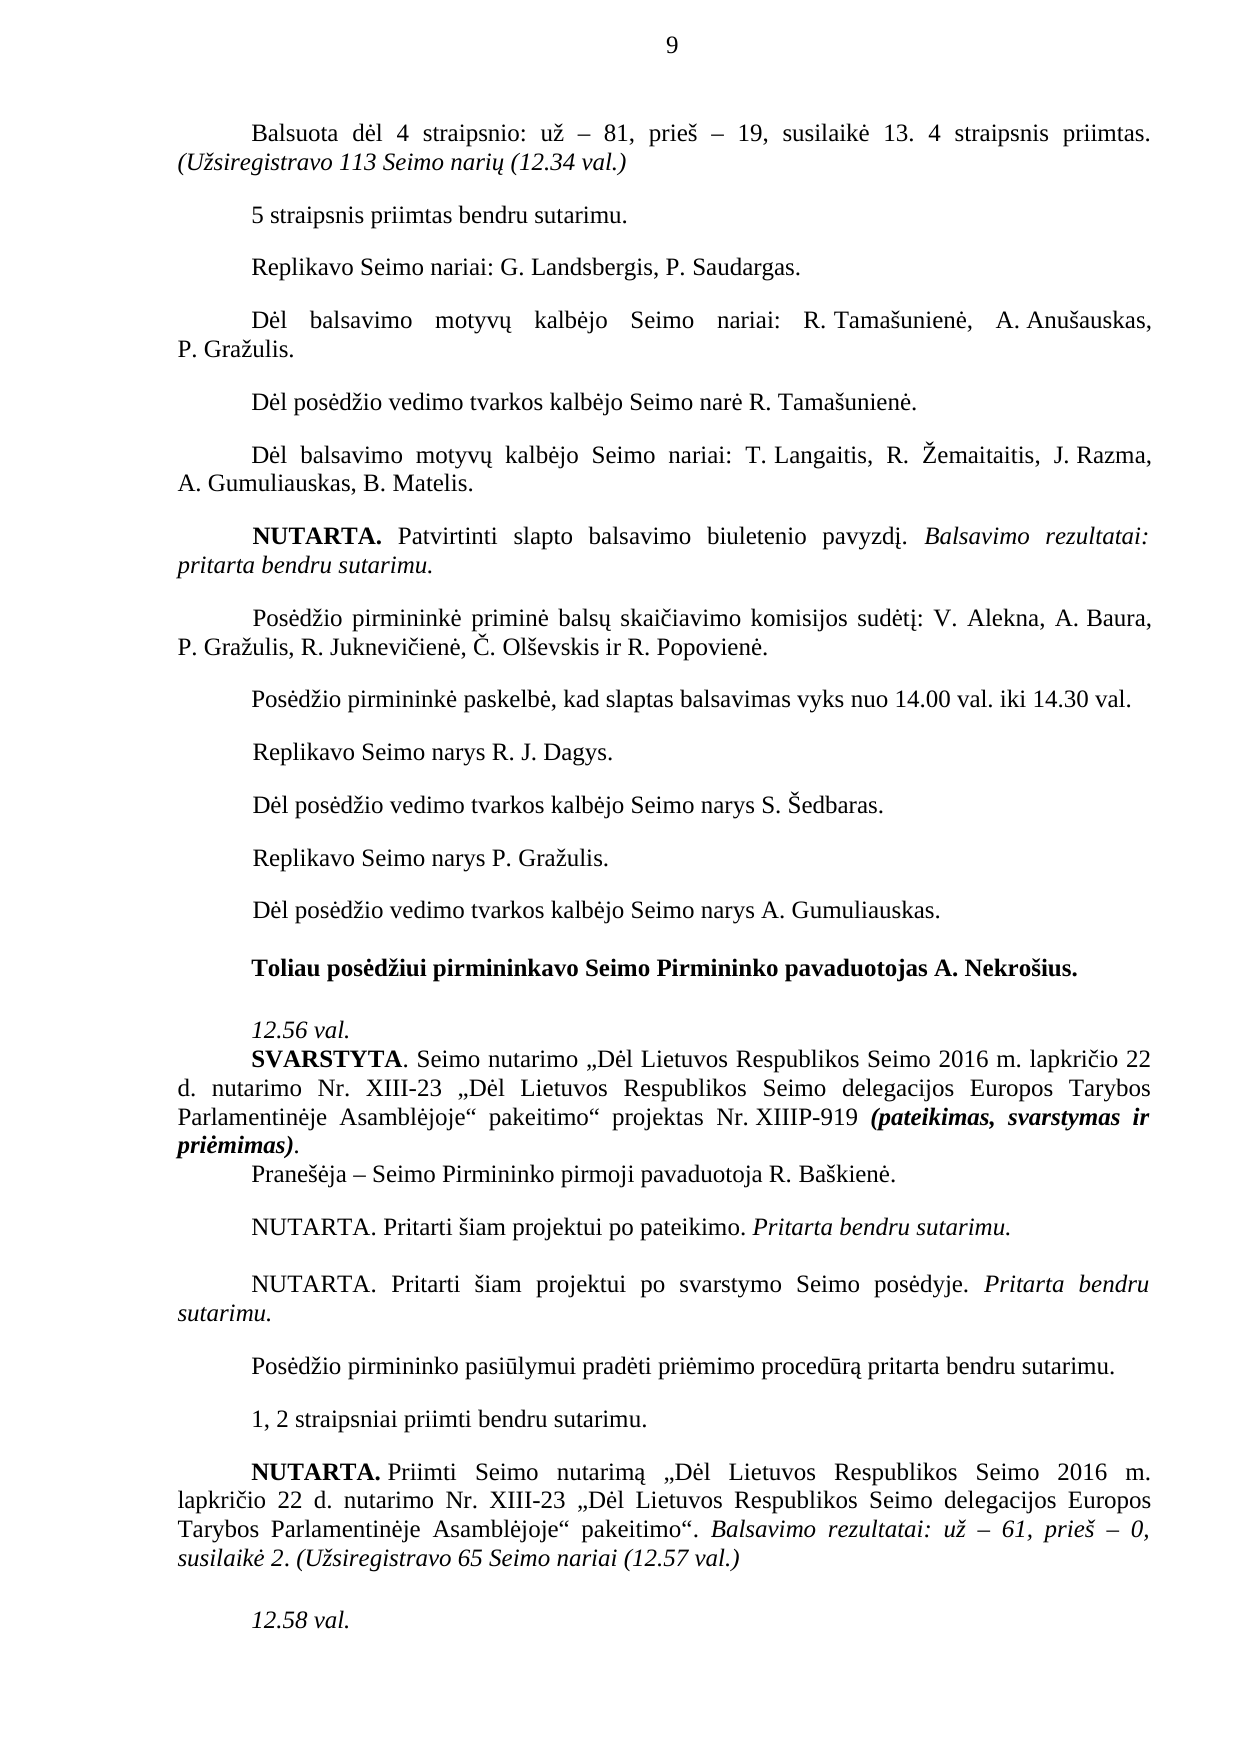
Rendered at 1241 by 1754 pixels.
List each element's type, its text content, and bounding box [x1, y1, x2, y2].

text Replikavo Seimo nariai: G. Landsbergis, P. Saudargas. [177, 252, 1152, 281]
text NUTARTA. Pritarti šiam projektui po svarstymo Seimo posėdyje. Pritarta bendru sutarimu. [177, 1269, 1152, 1327]
text 12.56 val. [177, 1015, 1152, 1044]
text Posėdžio pirmininko pasiūlymui pradėti priėmimo procedūrą pritarta bendru sutarimu. [177, 1351, 1152, 1380]
text Dėl posėdžio vedimo tvarkos kalbėjo Seimo narys S. Šedbaras. [177, 790, 1152, 819]
text NUTARTA. Priimti Seimo nutarimą „Dėl Lietuvos Respublikos Seimo 2016 m. lapkričio 22 d. nutarimo Nr. XIII-23 „Dėl Lietuvos Respublikos Seimo delegacijos Europos Tarybos Parlamentinėje Asamblėjoje“ pakeitimo“. Balsavimo rezultatai: už – 61, prieš – 0, susilaikė 2. (Užsiregistravo 65 Seimo nariai (12.57 val.) [177, 1457, 1152, 1572]
text 5 straipsnis priimtas bendru sutarimu. [177, 200, 1152, 228]
text Posėdžio pirmininkė priminė balsų skaičiavimo komisijos sudėtį: V. Alekna, A. Baura, P. Gražulis, R. Juknevičienė, Č. Olševskis ir R. Popovienė. [177, 603, 1152, 660]
text Pranešėja – Seimo Pirmininko pirmoji pavaduotoja R. Baškienė. [177, 1159, 1152, 1188]
text 12.58 val. [177, 1605, 1152, 1634]
text Toliau posėdžiui pirmininkavo Seimo Pirmininko pavaduotojas A. Nekrošius. [177, 953, 1152, 982]
text Dėl balsavimo motyvų kalbėjo Seimo nariai: T. Langaitis, R. Žemaitaitis, J. Razma, A. Gumuliauskas, B. Matelis. [177, 440, 1152, 497]
text Posėdžio pirmininkė paskelbė, kad slaptas balsavimas vyks nuo 14.00 val. iki 14.30 val. [177, 684, 1152, 713]
text Dėl posėdžio vedimo tvarkos kalbėjo Seimo narė R. Tamašunienė. [177, 387, 1152, 416]
text Replikavo Seimo narys R. J. Dagys. [177, 737, 1152, 766]
text NUTARTA. Pritarti šiam projektui po pateikimo. Pritarta bendru sutarimu. [177, 1212, 1152, 1241]
text Replikavo Seimo narys P. Gražulis. [177, 843, 1152, 872]
text Dėl posėdžio vedimo tvarkos kalbėjo Seimo narys A. Gumuliauskas. [177, 896, 1152, 924]
text 1, 2 straipsniai priimti bendru sutarimu. [177, 1404, 1152, 1433]
text SVARSTYTA. Seimo nutarimo „Dėl Lietuvos Respublikos Seimo 2016 m. lapkričio 22 d. nutarimo Nr. XIII-23 „Dėl Lietuvos Respublikos Seimo delegacijos Europos Tarybos Parlamentinėje Asamblėjoje“ pakeitimo“ projektas Nr. XIIIP-919 (pateikimas, svarstymas ir priėmimas). [177, 1044, 1152, 1159]
text NUTARTA. Patvirtinti slapto balsavimo biuletenio pavyzdį. Balsavimo rezultatai: pritarta bendru sutarimu. [177, 521, 1152, 579]
text Balsuota dėl 4 straipsnio: už – 81, prieš – 19, susilaikė 13. 4 straipsnis priimtas. (Užsiregistravo 113 Seimo narių (12.34 val.) [177, 118, 1152, 176]
text Dėl balsavimo motyvų kalbėjo Seimo nariai: R. Tamašunienė, A. Anušauskas, P. Gražulis. [177, 305, 1152, 363]
